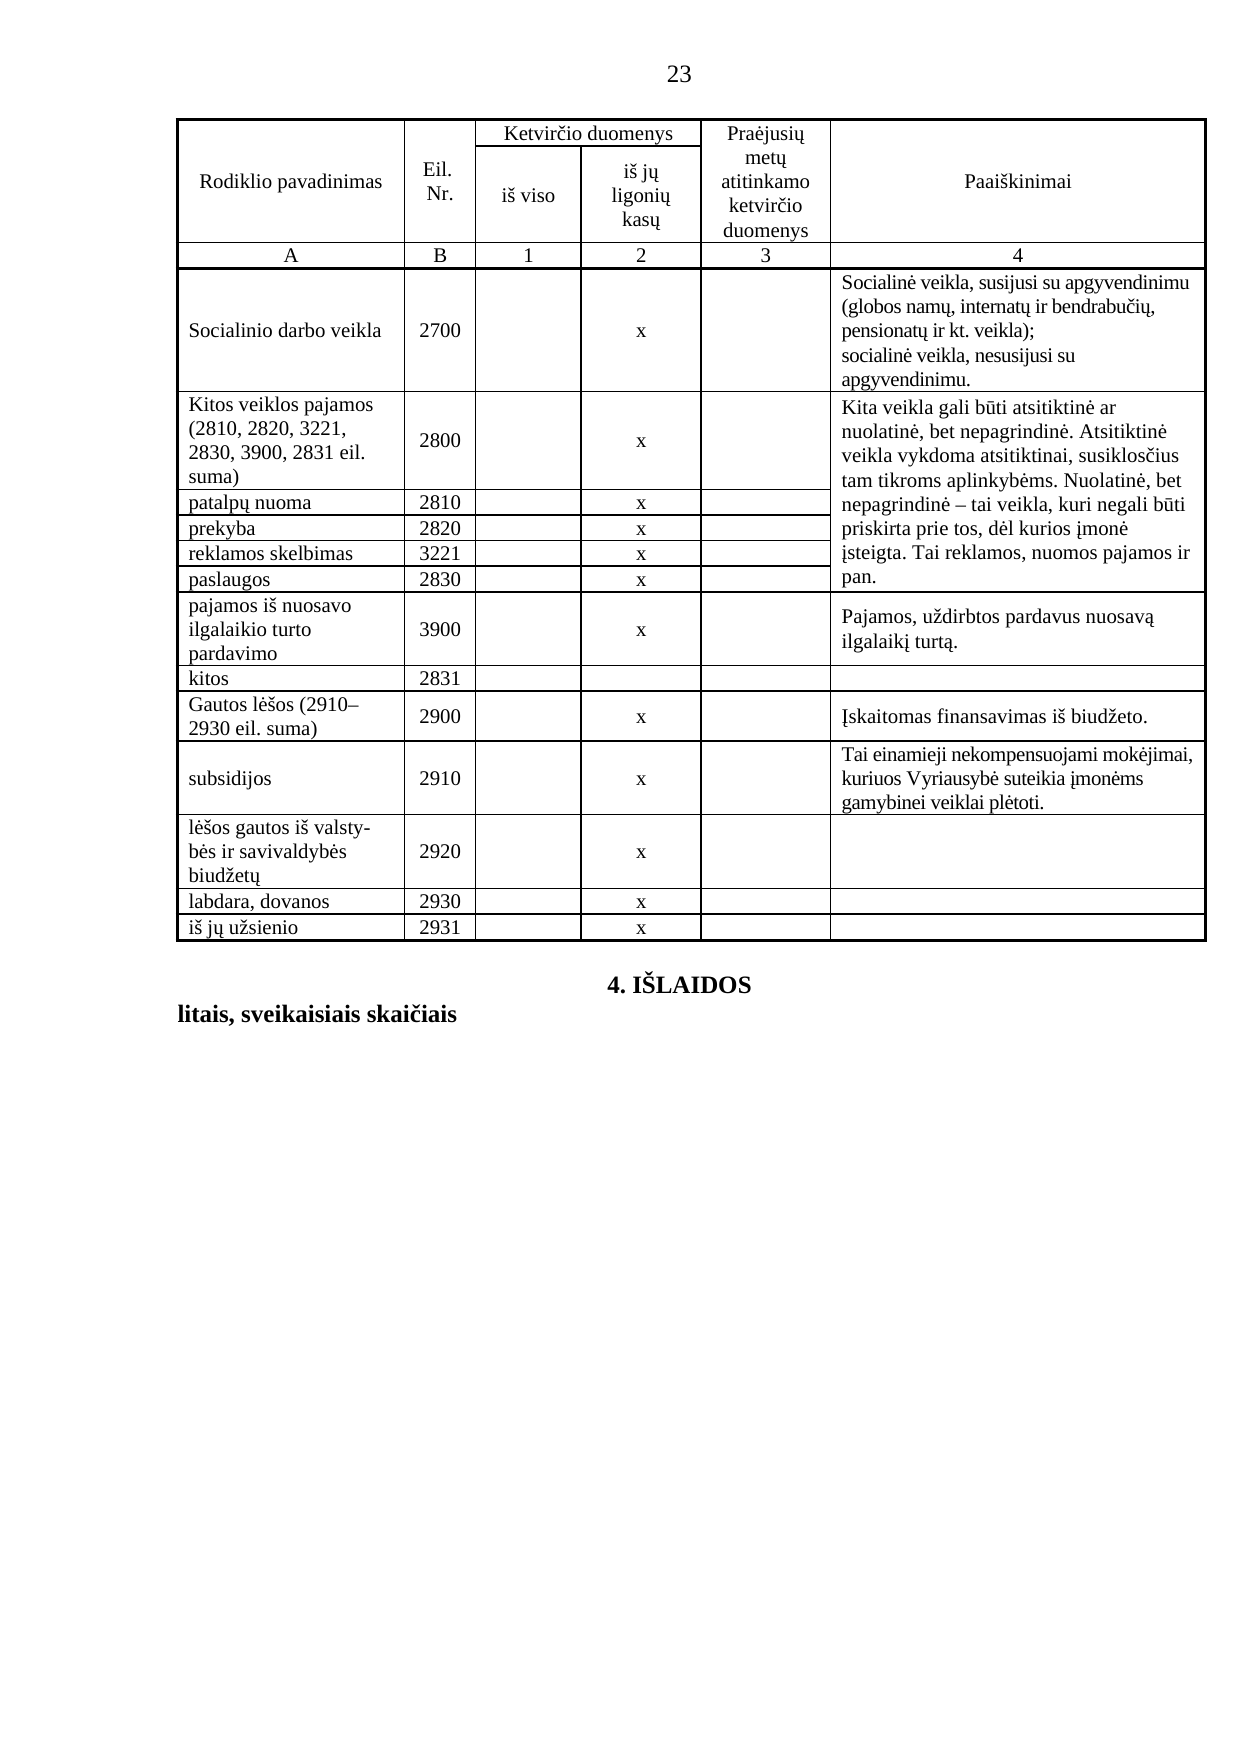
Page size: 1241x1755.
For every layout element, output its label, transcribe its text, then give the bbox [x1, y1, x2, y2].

table_cell [702, 593, 830, 665]
table_cell x [582, 541, 700, 565]
table_cell B [405, 243, 475, 267]
table_cell 3900 [405, 593, 475, 665]
table_cell lėšos gautos iš valsty-bės ir savivaldybės biudžetų [179, 815, 404, 887]
table_cell 2910 [405, 742, 475, 814]
table_cell paslaugos [179, 567, 404, 591]
table_cell [476, 567, 580, 591]
table_cell pajamos, uždirbtos pardavus nuosavą ilgalaikį turtą. [831, 593, 1204, 665]
table_cell 2700 [405, 270, 475, 391]
table_cell [702, 541, 830, 565]
table_cell x [582, 270, 700, 391]
table_cell [831, 815, 1204, 887]
table_cell 2831 [405, 666, 475, 690]
table_cell [702, 889, 830, 913]
table_header Ketvirčio duomenys [476, 121, 700, 145]
table_cell [476, 270, 580, 391]
table_cell 2920 [405, 815, 475, 887]
table_cell [702, 815, 830, 887]
table_cell 1 [476, 243, 580, 267]
table_cell Gautos lėšos (2910–2930 eil. suma) [179, 692, 404, 740]
table_cell [476, 392, 580, 488]
table_cell [702, 742, 830, 814]
table_cell [476, 915, 580, 939]
table_cell 2930 [405, 889, 475, 913]
table_header Eil. Nr. [405, 121, 475, 242]
table_cell 2900 [405, 692, 475, 740]
table_cell [476, 815, 580, 887]
table_cell reklamos skelbimas [179, 541, 404, 565]
table_cell iš viso [476, 147, 580, 242]
table_cell [702, 516, 830, 540]
table_cell [476, 490, 580, 514]
table_cell [476, 541, 580, 565]
table_cell subsidijos [179, 742, 404, 814]
table_cell [582, 666, 700, 690]
table_cell patalpų nuoma [179, 490, 404, 514]
table_cell x [582, 567, 700, 591]
table_cell 2 [582, 243, 700, 267]
table_cell [476, 593, 580, 665]
table_cell x [582, 742, 700, 814]
table_cell 2800 [405, 392, 475, 488]
table_cell [476, 516, 580, 540]
table_cell Kitos veiklos pajamos (2810, 2820, 3221, 2830, 3900, 2831 eil. suma) [179, 392, 404, 488]
table_cell 3 [702, 243, 830, 267]
table_cell socialinė veikla, susijusi su apgyvendinimu (globos namų, internatų ir bendrabučių, pensionatų ir kt. veikla); socialinė veikla, nesusijusi su apgyvendinimu. [831, 270, 1204, 391]
table_cell [476, 889, 580, 913]
table_cell [831, 889, 1204, 913]
table_cell [476, 742, 580, 814]
table_cell 2830 [405, 567, 475, 591]
table_header Paaiškinimai [831, 121, 1204, 242]
table_cell Tai einamieji nekompensuojami mokėjimai, kuriuos vyriausybė suteikia įmonėms gamybinei veiklai plėtoti. [831, 742, 1204, 814]
table_cell [702, 567, 830, 591]
table_cell prekyba [179, 516, 404, 540]
table_cell 2820 [405, 516, 475, 540]
table_cell x [582, 889, 700, 913]
table_cell iš jų ligonių kasų [582, 147, 700, 242]
table_cell 2931 [405, 915, 475, 939]
text 4. išlaidos [177, 971, 1181, 999]
table_cell [702, 666, 830, 690]
table_cell A [179, 243, 404, 267]
table_cell Įskaitomas finansavimas iš biudžeto. [831, 692, 1204, 740]
table_cell [702, 270, 830, 391]
table_cell x [582, 392, 700, 488]
table_cell kitos [179, 666, 404, 690]
table_cell 2810 [405, 490, 475, 514]
table_cell [702, 490, 830, 514]
table_header Praėjusių metų atitinkamo ketvirčio duomenys [702, 121, 830, 242]
table_cell Kita veikla gali būti atsitiktinė ar nuolatinė, bet nepagrindinė. Atsitiktinė veikla vykdoma atsitiktinai, susiklosčius tam tikroms aplinkybėms. Nuolatinė, bet nepagrindinė – tai veikla, kuri negali būti priskirta prie tos, dėl kurios įmonė įsteigta. Tai reklamos, nuomos pajamos ir pan. [831, 392, 1204, 591]
table_header Rodiklio pavadinimas [179, 121, 404, 242]
table_cell [476, 666, 580, 690]
table_cell x [582, 516, 700, 540]
table_cell [831, 915, 1204, 939]
table_cell pajamos iš nuosavo ilgalaikio turto pardavimo [179, 593, 404, 665]
table_cell [702, 392, 830, 488]
table_cell labdara, dovanos [179, 889, 404, 913]
table_cell 3221 [405, 541, 475, 565]
table_cell [702, 692, 830, 740]
table_cell x [582, 692, 700, 740]
table_cell [476, 692, 580, 740]
table_cell x [582, 815, 700, 887]
text litais, sveikaisiais skaičiais [177, 999, 1181, 1028]
table_cell 4 [831, 243, 1204, 267]
table_cell [831, 666, 1204, 690]
table_cell Socialinio darbo veikla [179, 270, 404, 391]
table_cell [702, 915, 830, 939]
table_cell x [582, 593, 700, 665]
table_cell x [582, 490, 700, 514]
table_cell iš jų užsienio [179, 915, 404, 939]
table_cell x [582, 915, 700, 939]
